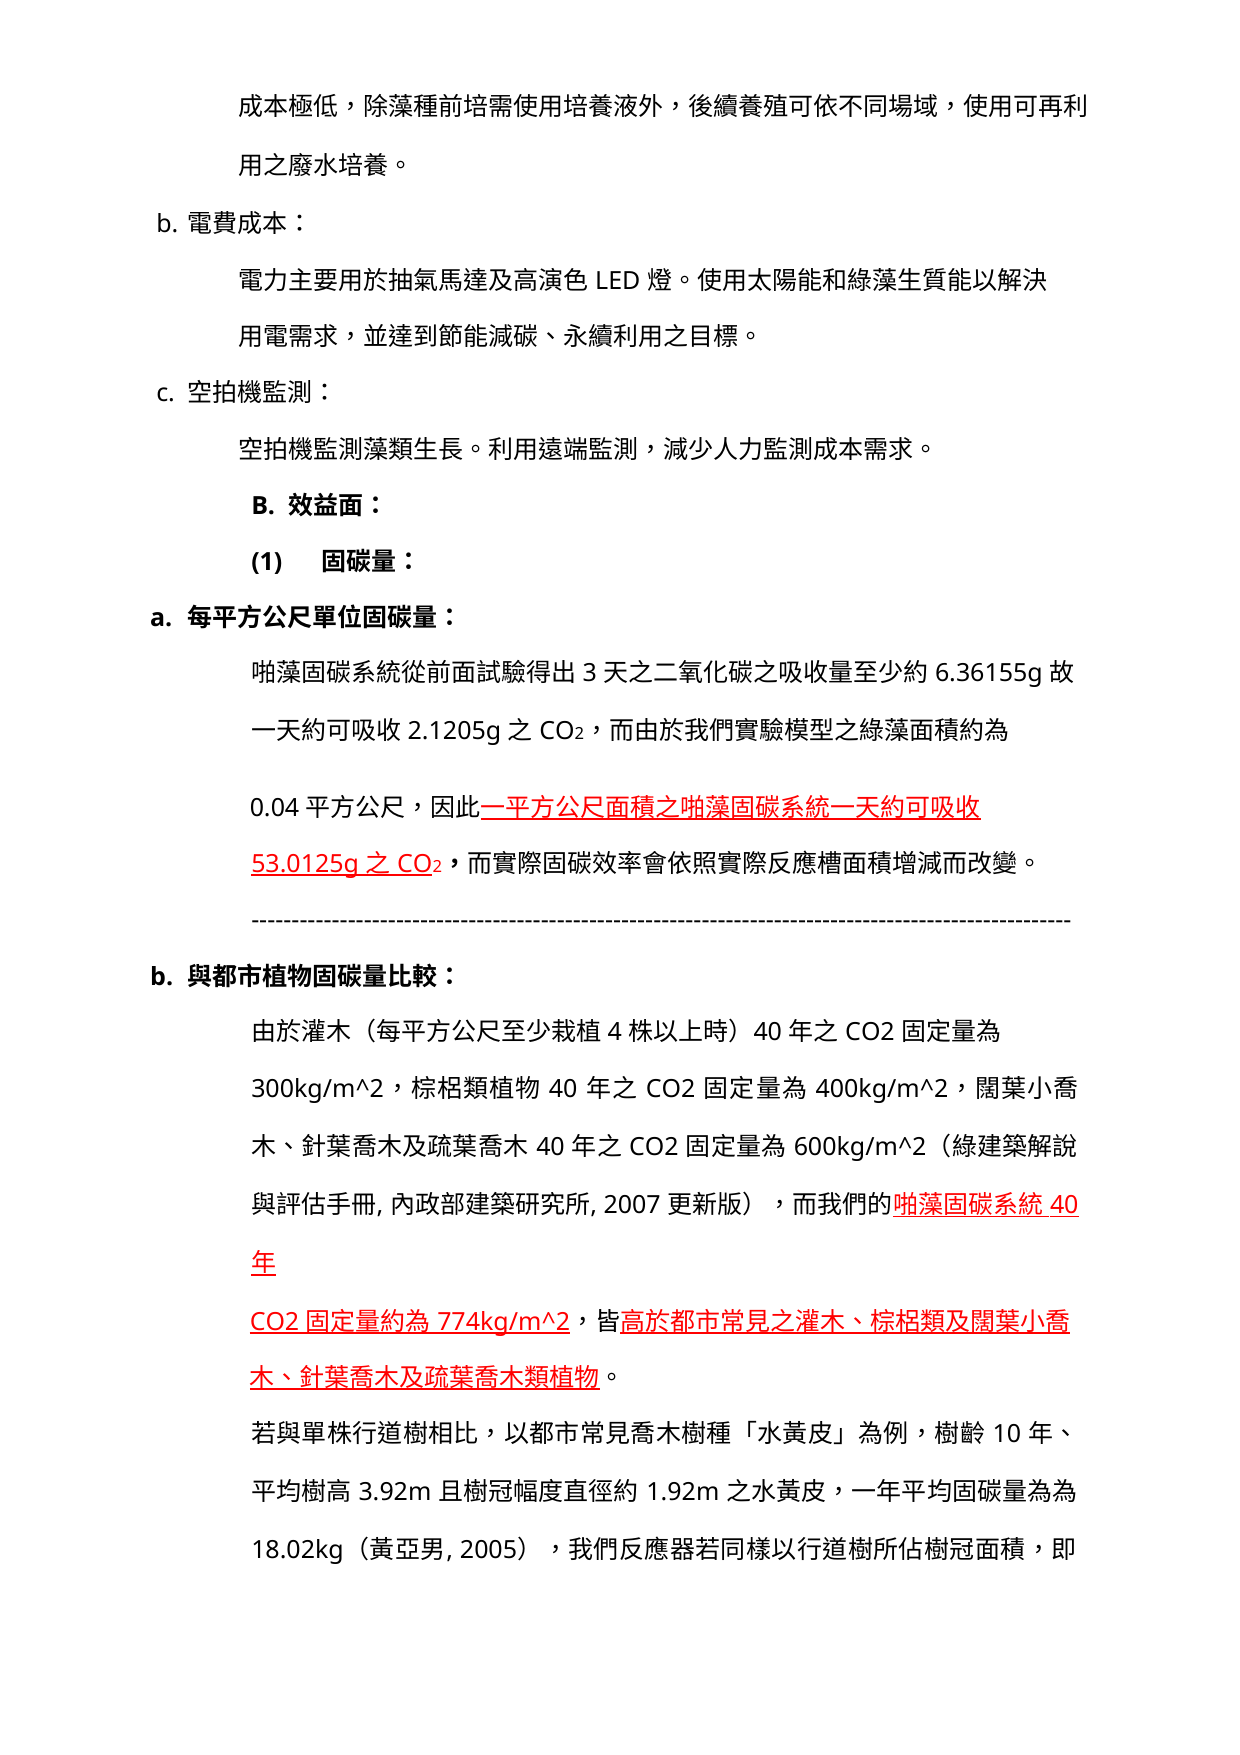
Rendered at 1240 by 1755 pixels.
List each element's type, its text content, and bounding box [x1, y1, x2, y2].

text ⽤電需求，並達到節能減碳、永續利⽤之⽬標。 [238, 319, 1094, 353]
text 成本極低，除藻種前培需使⽤培養液外，後續養殖可依不同場域，使⽤可再利⽤之廢⽔培養。 [238, 89, 1094, 182]
text ------------------------------------------------------------------------------------------------------ [251, 902, 1094, 936]
text 53.0125g 之 CO2，⽽實際固碳效率會依照實際反應槽⾯積增減⽽改變。 [251, 846, 1094, 879]
text 0.04 平⽅公尺，因此⼀平⽅公尺⾯積之啪藻固碳系統⼀天約可吸收 [249, 789, 1159, 824]
text 若與單株⾏道樹相⽐，以都市常⾒喬⽊樹種「⽔⿈⽪」為例，樹齡 10 年、平均樹⾼ 3.92m 且樹冠幅度直徑約 1.92m 之⽔⿈⽪，⼀年平均固碳量為為 18.02kg（⿈亞男, 2005），我們反應器若同樣以⾏道樹所佔樹冠⾯積，即 [251, 1415, 1078, 1566]
list 與都市植物固碳量⽐較： [150, 958, 715, 992]
text 由於灌⽊（每平⽅公尺⾄少栽植 4 株以上時）40 年之 CO2 固定量為 [251, 1014, 1094, 1048]
list 每平⽅公尺單位固碳量： [150, 599, 715, 633]
text 空拍機監測藻類⽣⾧。利⽤遠端監測，減少⼈⼒監測成本需求。 [238, 431, 1094, 466]
list 空拍機監測： [156, 375, 1094, 409]
list 電費成本： [156, 206, 1094, 240]
text 300kg/m^2，棕梠類植物 40 年之 CO2 固定量為 400kg/m^2，闊葉⼩喬⽊、針葉喬⽊及疏葉喬⽊ 40 年之 CO2 固定量為 600kg/m^2（綠建築解說與評估⼿冊, 內政部建築研究所, 2007 更新版），⽽我們的啪藻固碳系統 40 年 [251, 1070, 1078, 1279]
text (1) 固碳量： [251, 543, 715, 578]
text CO2 固定量約為 774kg/m^2，皆⾼於都市常⾒之灌⽊、棕梠類及闊葉⼩喬 [249, 1303, 1159, 1338]
text B. 效益⾯： [251, 488, 715, 522]
text ⽊、針葉喬⽊及疏葉喬⽊類植物。 [249, 1359, 1159, 1393]
text 電⼒主要⽤於抽氣⾺達及⾼演⾊ LED 燈。使⽤太陽能和綠藻⽣質能以解決 [238, 262, 1094, 296]
text 啪藻固碳系統從前⾯試驗得出 3 天之⼆氧化碳之吸收量⾄少約 6.36155g 故⼀天約可吸收 2.1205g 之 CO2，⽽由於我們實驗模型之綠藻⾯積約為 [251, 655, 1094, 747]
